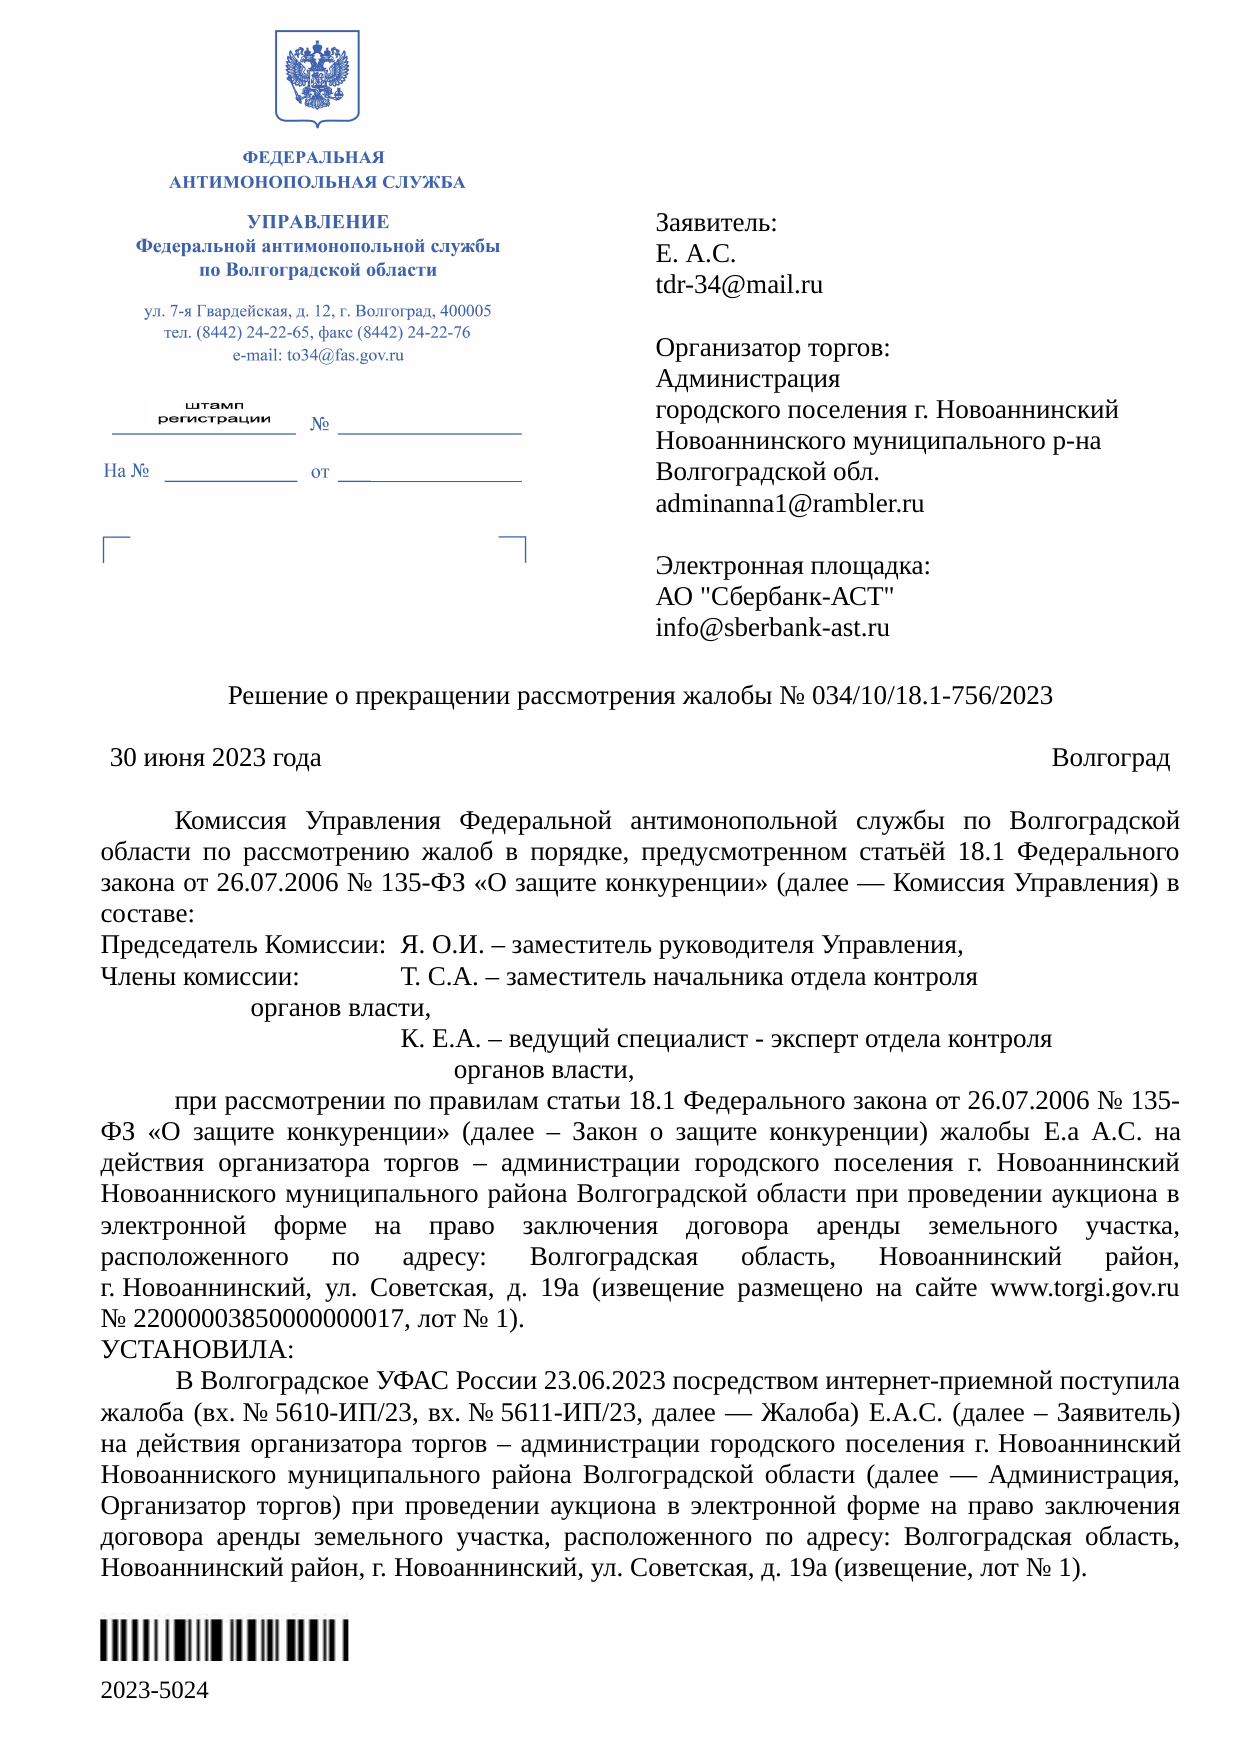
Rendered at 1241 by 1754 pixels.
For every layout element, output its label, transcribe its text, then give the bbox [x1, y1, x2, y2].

text К. Е.А. – ведущий специалист - эксперт отдела контроля органов власти, [100, 1022, 1181, 1084]
text УСТАНОВИЛА: [100, 1333, 1181, 1364]
text 30 июня 2023 года Волгоград [100, 742, 1181, 773]
table_header Заявитель: Е. А.С. tdr-34@mail.ru Организатор торгов: Администрация городского поселения г. Новоаннинский Новоаннинского муниципального р-на Волгоградской обл. adminanna1@rambler.ru Электронная площадка: АО "Сбербанк-АСТ" info@sberbank-ast.ru [650, 201, 1162, 648]
picture [100, 1613, 349, 1661]
text Решение о прекращении рассмотрения жалобы № 034/10/18.1-756/2023 [100, 679, 1181, 710]
picture [100, 29, 532, 567]
text Комиссия Управления Федеральной антимонопольной службы по Волгоградской области по рассмотрению жалоб в порядке, предусмотренном статьёй 18.1 Федерального закона от 26.07.2006 № 135-ФЗ «О защите конкуренции» (далее — Комиссия Управления) в составе: [100, 804, 1181, 928]
text В Волгоградское УФАС России 23.06.2023 посредством интернет-приемной поступила жалоба (вх. № 5610-ИП/23, вх. № 5611-ИП/23, далее — Жалоба) Е.А.С. (далее – Заявитель) на действия организатора торгов – администрации городского поселения г. Новоаннинский Новоанниского муниципального района Волгоградской области (далее — Администрация, Организатор торгов) при проведении аукциона в электронной форме на право заключения договора аренды земельного участка, расположенного по адресу: Волгоградская область, Новоаннинский район, г. Новоаннинский, ул. Советская, д. 19а (извещение, лот № 1). [100, 1364, 1181, 1582]
text Члены комиссии: Т. С.А. – заместитель начальника отдела контроля органов власти, [100, 959, 1181, 1022]
text Председатель Комиссии: Я. О.И. – заместитель руководителя Управления, [100, 928, 1181, 959]
text при рассмотрении по правилам статьи 18.1 Федерального закона от 26.07.2006 № 135-ФЗ «О защите конкуренции» (далее – Закон о защите конкуренции) жалобы Е.а А.С. на действия организатора торгов – администрации городского поселения г. Новоаннинский Новоанниского муниципального района Волгоградской области при проведении аукциона в электронной форме на право заключения договора аренды земельного участка, расположенного по адресу: Волгоградская область, Новоаннинский район, г. Новоаннинский, ул. Советская, д. 19а (извещение размещено на сайте www.torgi.gov.ru № 22000003850000000017, лот № 1). [100, 1084, 1181, 1333]
